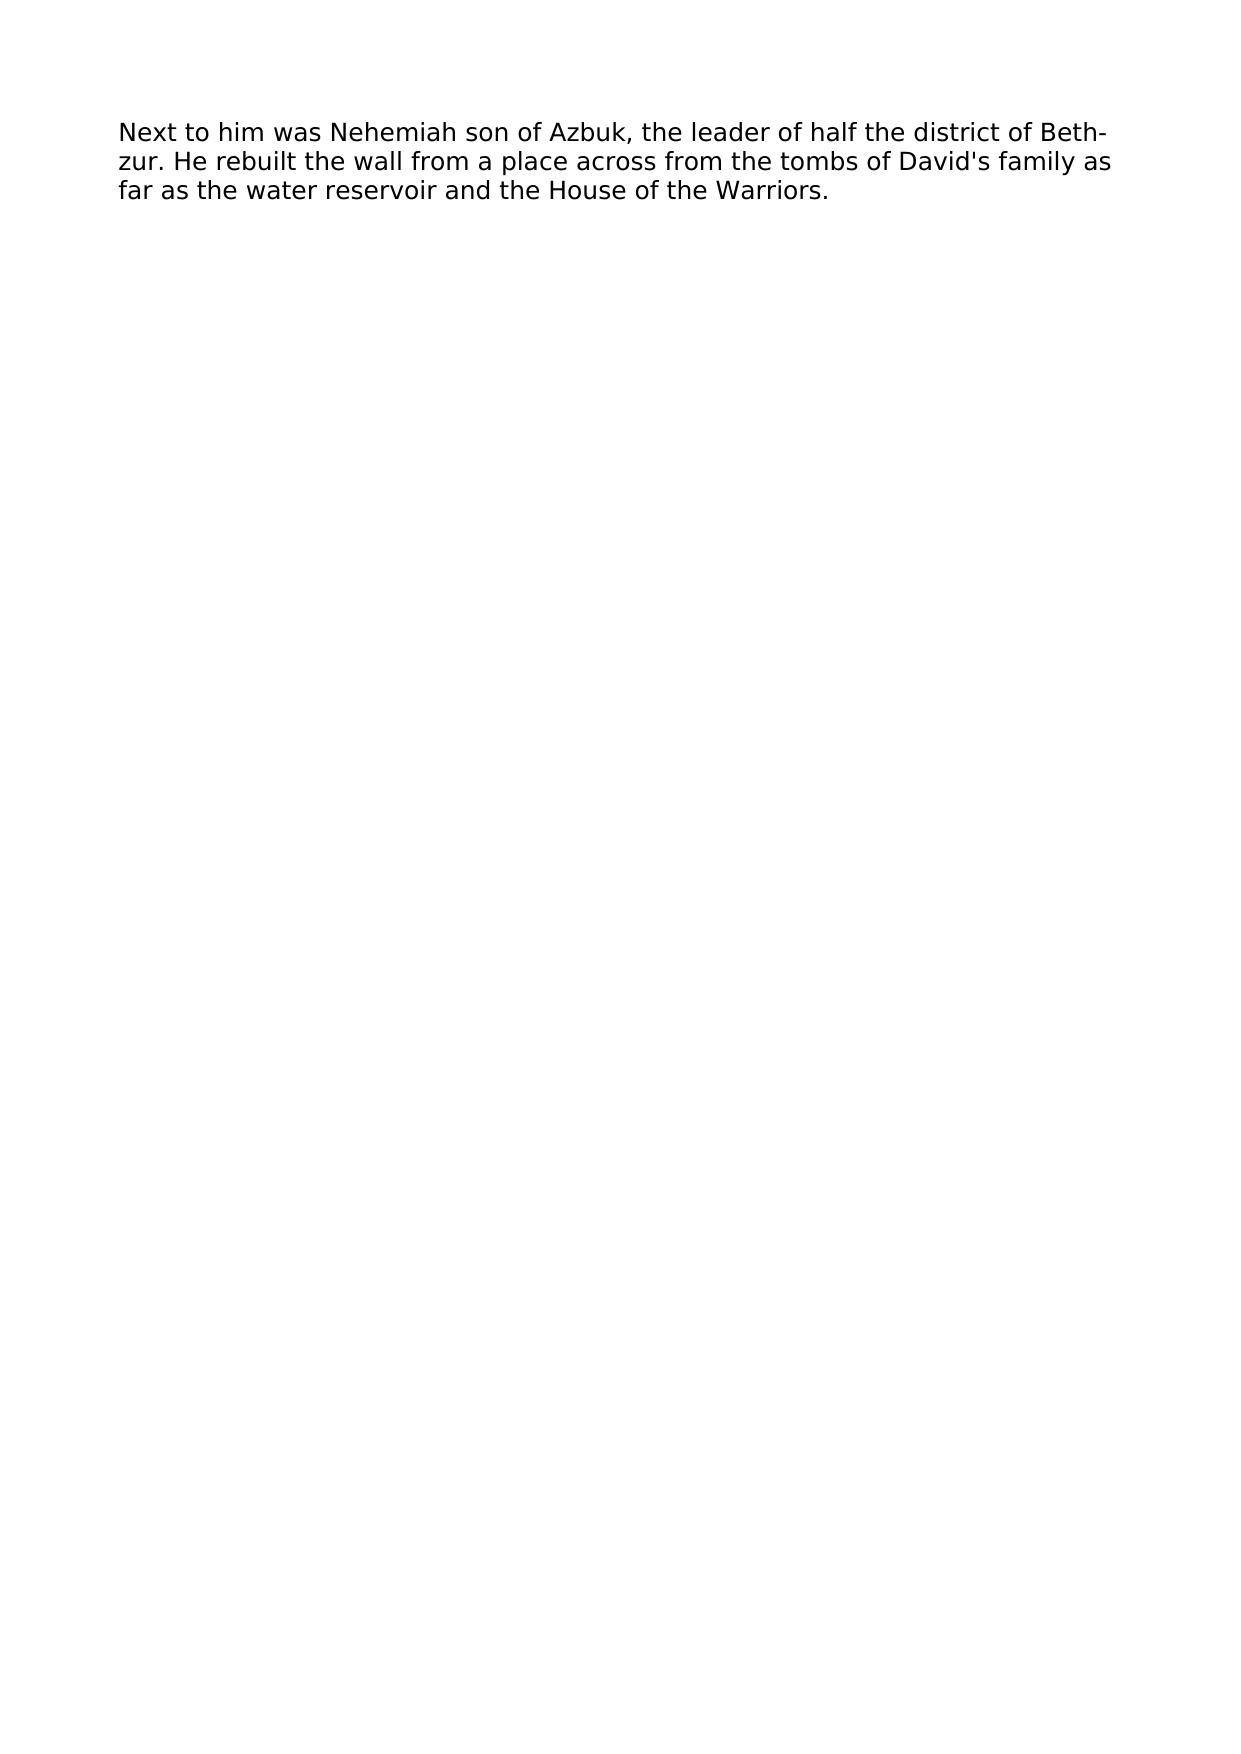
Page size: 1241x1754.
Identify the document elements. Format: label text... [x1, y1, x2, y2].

text Next to him was Nehemiah son of Azbuk, the leader of half the district of Beth-zur. He rebuilt the wall from a place across from the tombs of David's family as far as the water reservoir and the House of the Warriors. [118, 118, 1122, 206]
